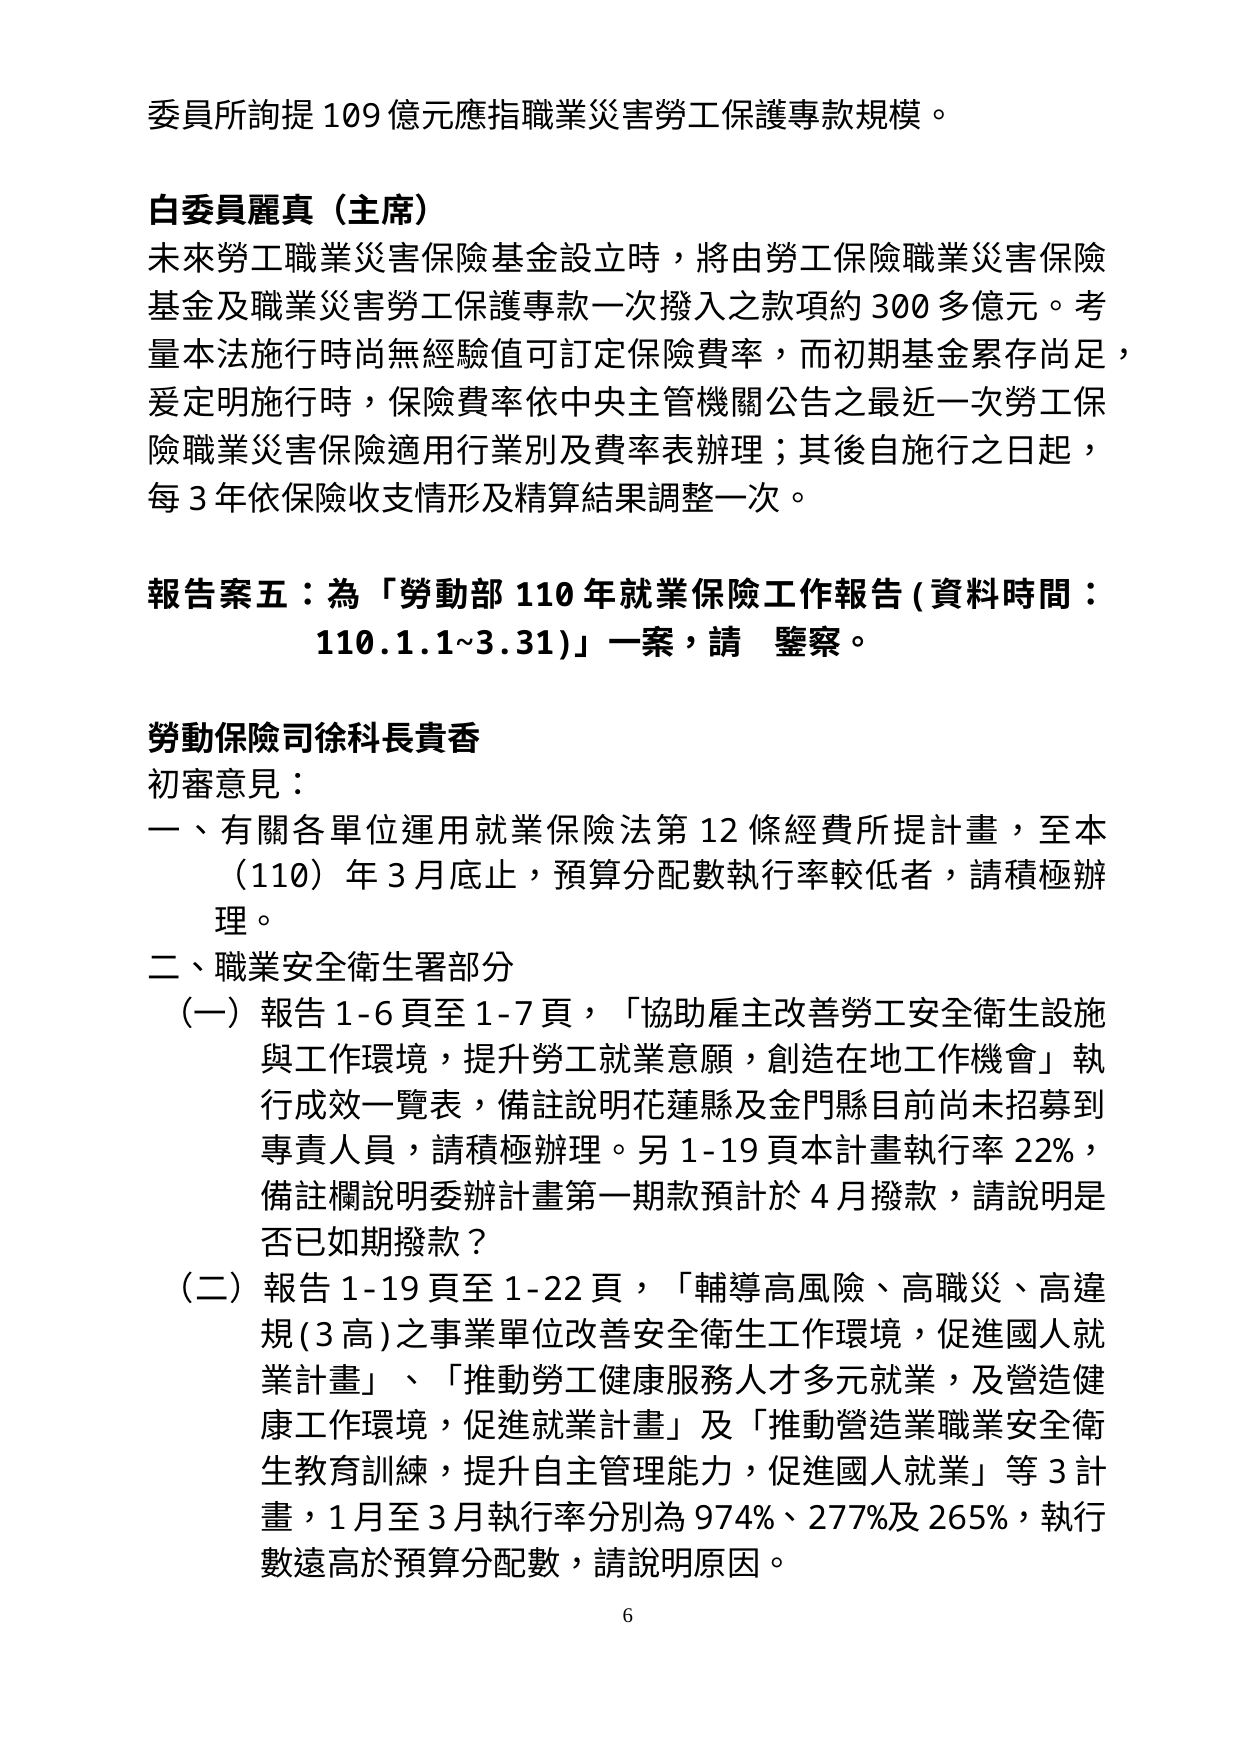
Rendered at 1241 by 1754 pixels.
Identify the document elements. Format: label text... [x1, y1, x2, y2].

text 勞動保險司徐科長貴香 [148, 712, 1107, 759]
text 白委員麗真（主席） [148, 184, 1107, 232]
text 一、有關各單位運用就業保險法第12條經費所提計畫，至本（110）年3月底止，預算分配數執行率較低者，請積極辦理。 [148, 805, 1107, 943]
text （一）報告1-6頁至1-7頁，「協助雇主改善勞工安全衛生設施與工作環境，提升勞工就業意願，創造在地工作機會」執行成效一覽表，備註說明花蓮縣及金門縣目前尚未招募到專責人員，請積極辦理。另1-19頁本計畫執行率22%，備註欄說明委辦計畫第一期款預計於4月撥款，請說明是否已如期撥款？ [160, 989, 1107, 1264]
text 截至110年3月底止，勞保職業災害保險基金規模為227億餘元，委員所詢提109億元應指職業災害勞工保護專款規模。 [148, 89, 1107, 137]
text 未來勞工職業災害保險基金設立時，將由勞工保險職業災害保險基金及職業災害勞工保護專款一次撥入之款項約300多億元。考量本法施行時尚無經驗值可訂定保險費率，而初期基金累存尚足，爰定明施行時，保險費率依中央主管機關公告之最近一次勞工保險職業災害保險適用行業別及費率表辦理；其後自施行之日起，每3年依保險收支情形及精算結果調整一次。 [148, 232, 1107, 520]
text 二、職業安全衛生署部分 [148, 943, 1107, 989]
text 報告案五：為「勞動部110年就業保險工作報告(資料時間：110.1.1~3.31)」一案，請 鑒察。 [148, 568, 1107, 664]
text 初審意見： [135, 759, 1107, 805]
text （二）報告1-19頁至1-22頁，「輔導高風險、高職災、高違規(3高)之事業單位改善安全衛生工作環境，促進國人就業計畫」、「推動勞工健康服務人才多元就業，及營造健康工作環境，促進就業計畫」及「推動營造業職業安全衛生教育訓練，提升自主管理能力，促進國人就業」等3計畫，1月至3月執行率分別為974%、277%及265%，執行數遠高於預算分配數，請說明原因。 [160, 1264, 1107, 1584]
